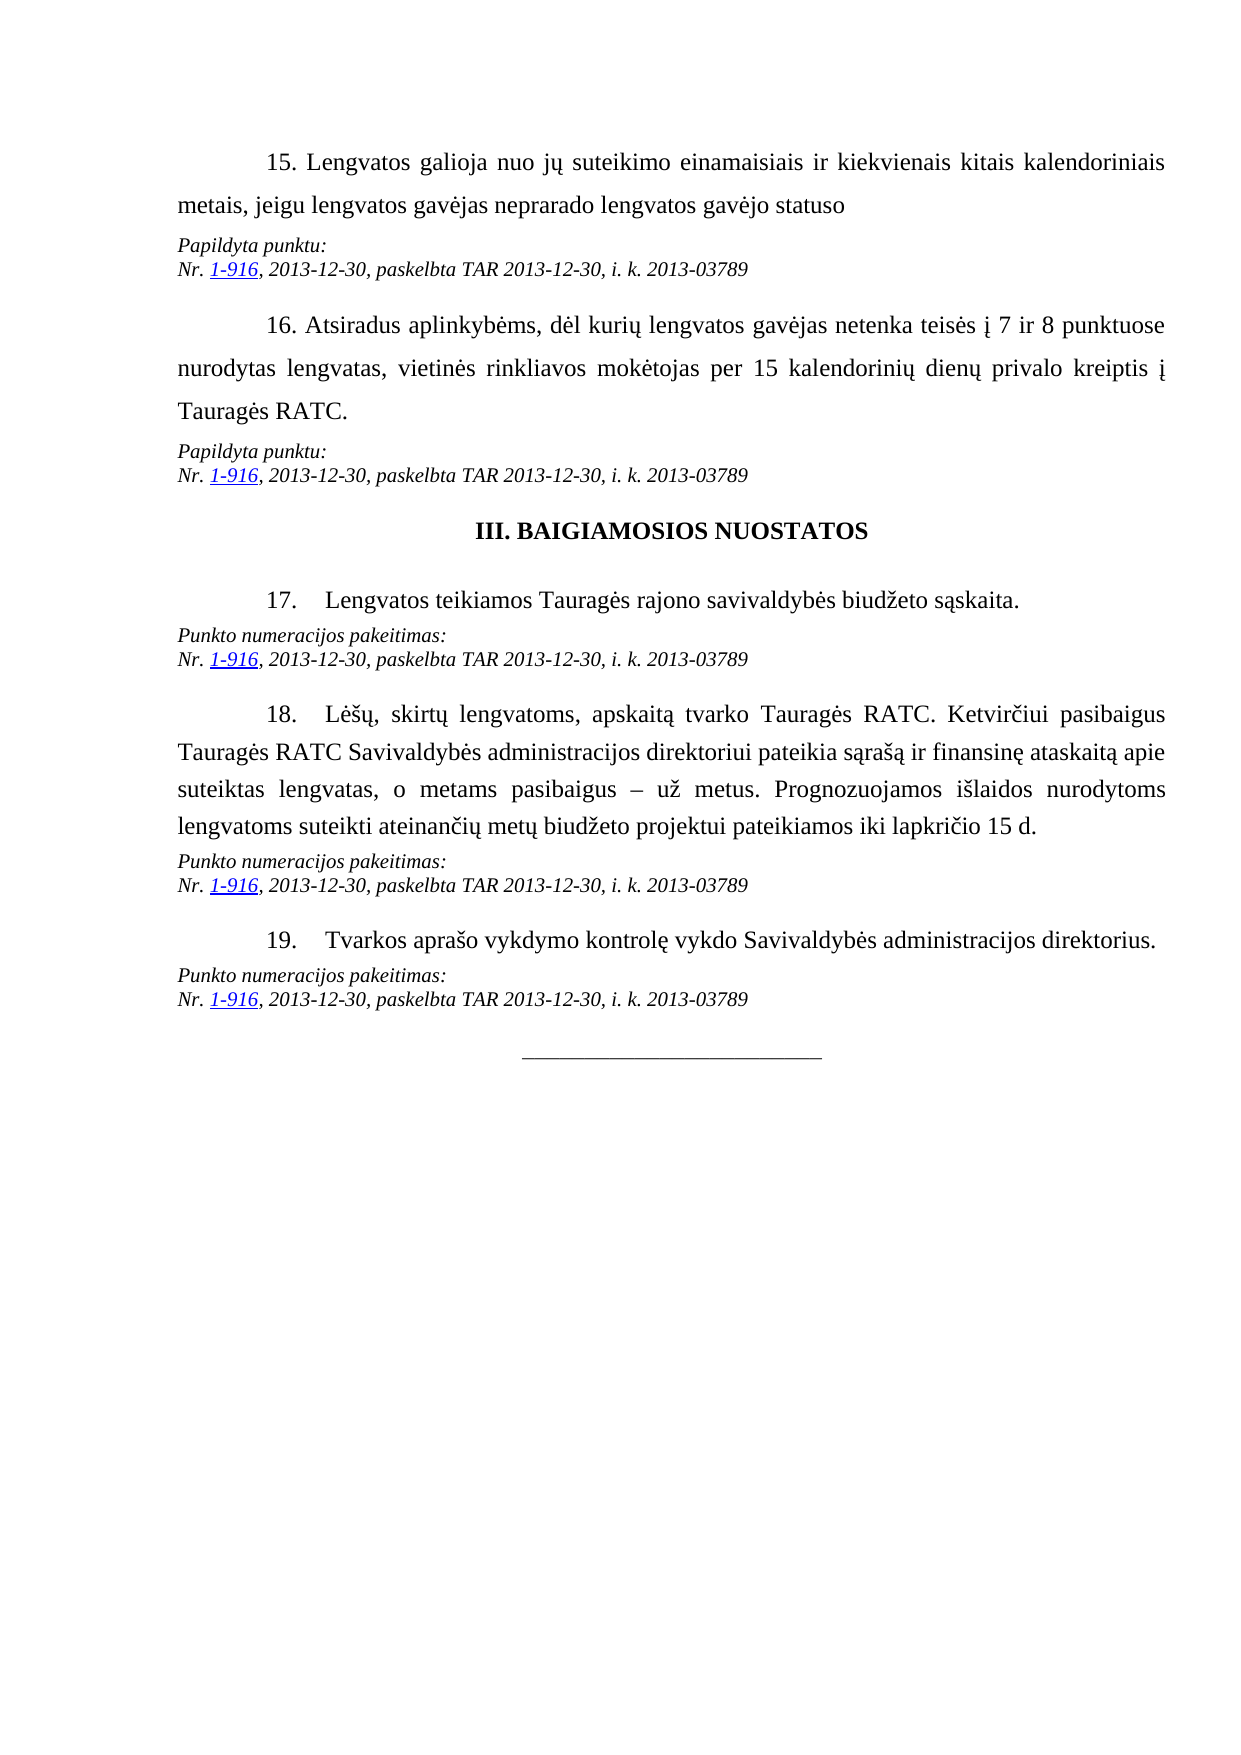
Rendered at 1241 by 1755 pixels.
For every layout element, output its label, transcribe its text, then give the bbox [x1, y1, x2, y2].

text Nr. 1-916, 2013-12-30, paskelbta TAR 2013-12-30, i. k. 2013-03789 [177, 463, 1166, 487]
text Papildyta punktu: [177, 439, 1166, 463]
text Papildyta punktu: [177, 233, 1166, 257]
text Nr. 1-916, 2013-12-30, paskelbta TAR 2013-12-30, i. k. 2013-03789 [177, 987, 1166, 1011]
text Punkto numeracijos pakeitimas: [177, 963, 1166, 987]
text 16. Atsiradus aplinkybėms, dėl kurių lengvatos gavėjas netenka teisės į 7 ir 8 punktuose nurodytas lengvatas, vietinės rinkliavos mokėtojas per 15 kalendorinių dienų privalo kreiptis į Tauragės RATC. [177, 310, 1166, 425]
text III. BAIGIAMOSIOS NUOSTATOS [177, 516, 1166, 545]
text 17. Lengvatos teikiamos Tauragės rajono savivaldybės biudžeto sąskaita. [177, 585, 1166, 614]
text 15. Lengvatos galioja nuo jų suteikimo einamaisiais ir kiekvienais kitais kalendoriniais metais, jeigu lengvatos gavėjas neprarado lengvatos gavėjo statuso [177, 147, 1166, 219]
text 19. Tvarkos aprašo vykdymo kontrolę vykdo Savivaldybės administracijos direktorius. [177, 925, 1166, 954]
text Nr. 1-916, 2013-12-30, paskelbta TAR 2013-12-30, i. k. 2013-03789 [177, 257, 1166, 281]
text 18. Lėšų, skirtų lengvatoms, apskaitą tvarko Tauragės RATC. Ketvirčiui pasibaigus Tauragės RATC Savivaldybės administracijos direktoriui pateikia sąrašą ir finansinę ataskaitą apie suteiktas lengvatas, o metams pasibaigus – už metus. Prognozuojamos išlaidos nurodytoms lengvatoms suteikti ateinančių metų biudžeto projektui pateikiamos iki lapkričio 15 d. [177, 699, 1166, 840]
text Punkto numeracijos pakeitimas: [177, 622, 1166, 647]
text Nr. 1-916, 2013-12-30, paskelbta TAR 2013-12-30, i. k. 2013-03789 [177, 647, 1166, 671]
text Nr. 1-916, 2013-12-30, paskelbta TAR 2013-12-30, i. k. 2013-03789 [177, 873, 1166, 897]
text Punkto numeracijos pakeitimas: [177, 848, 1166, 873]
text ________________________ [177, 1039, 1166, 1063]
